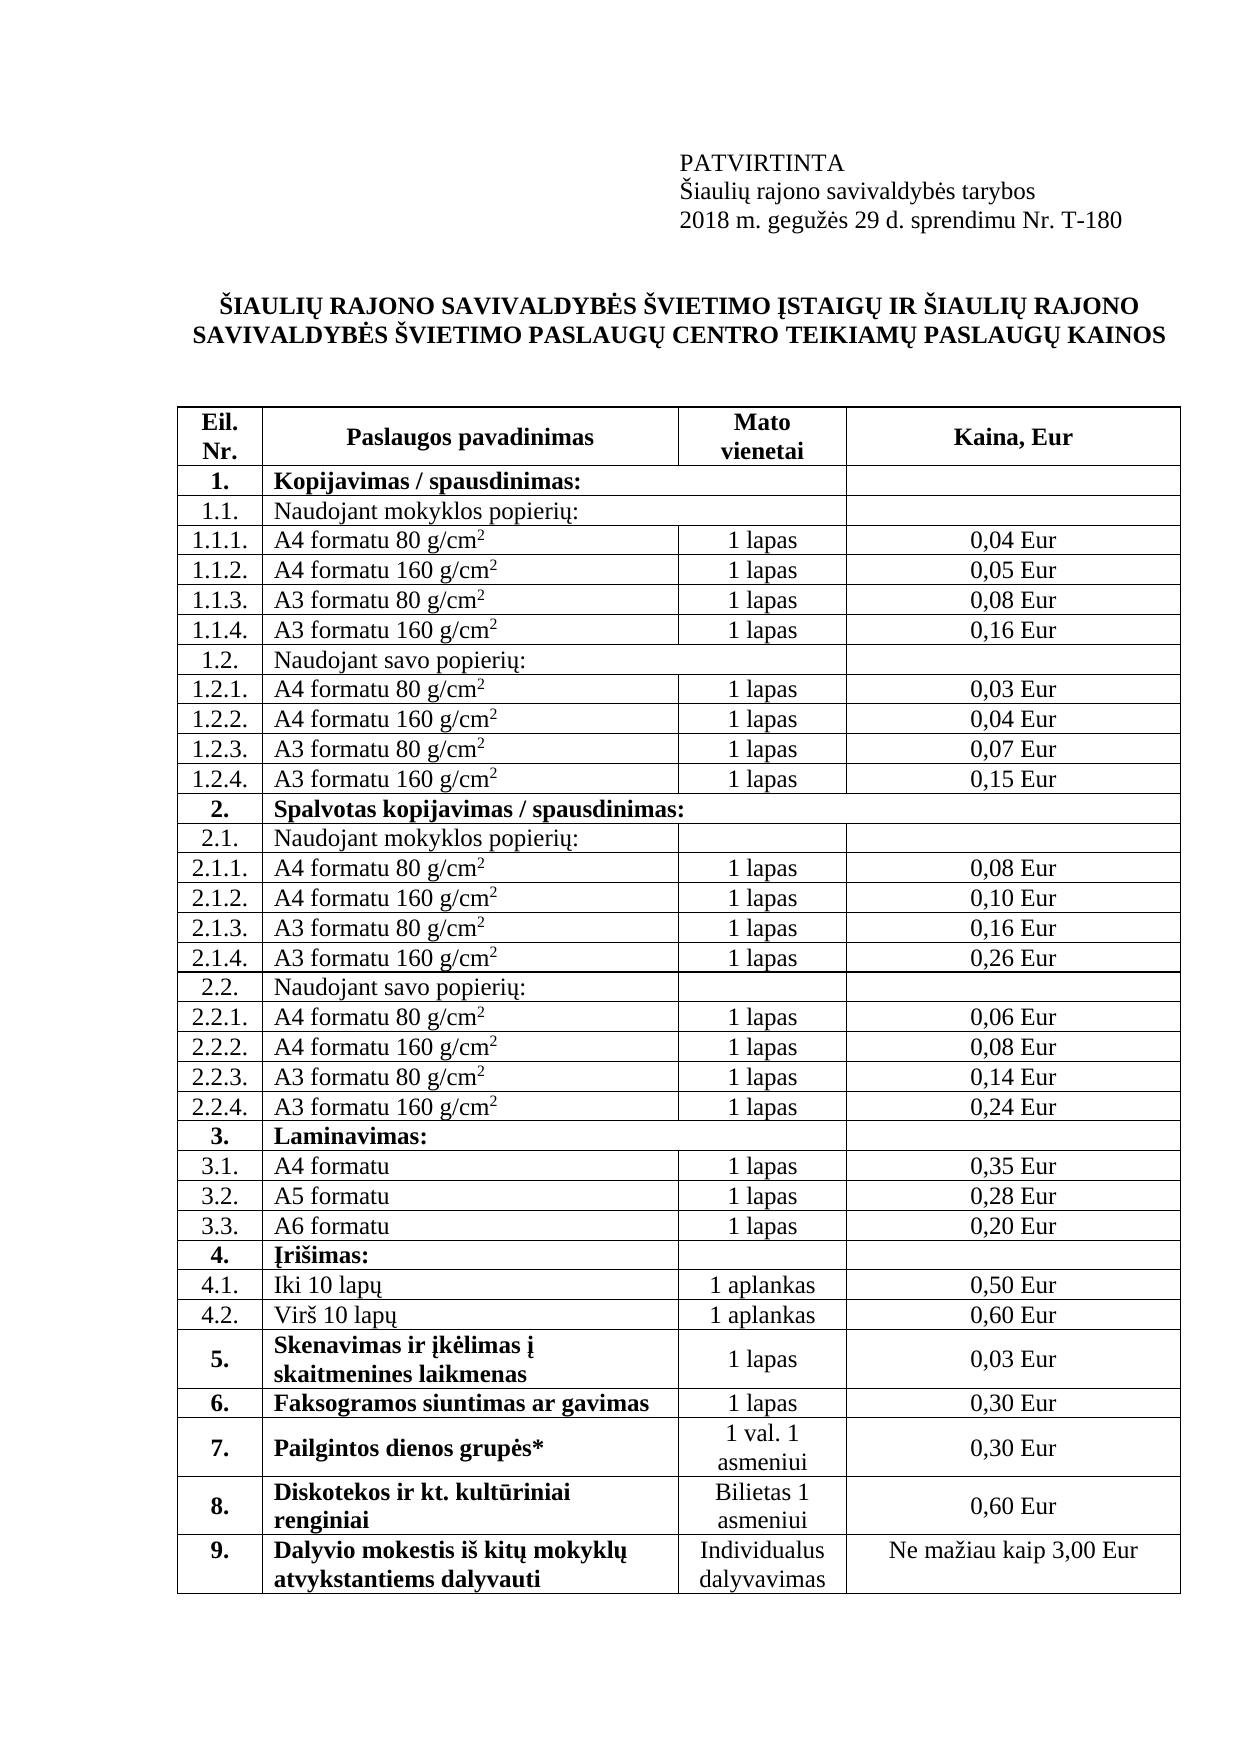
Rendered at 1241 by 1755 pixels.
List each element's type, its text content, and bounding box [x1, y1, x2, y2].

table_cell 1 lapas [679, 1211, 846, 1239]
table_cell Skenavimas ir įkėlimas į skaitmenines laikmenas [263, 1330, 678, 1387]
table_cell 1 lapas [679, 1330, 846, 1387]
table_cell 2.2.3. [178, 1062, 262, 1091]
table_cell 3.2. [178, 1181, 262, 1210]
table_cell 1 aplankas [679, 1270, 846, 1299]
table_cell 0,28 Eur [847, 1181, 1180, 1210]
table_cell 1.1.1. [178, 526, 262, 554]
table_cell 0,03 Eur [847, 1330, 1180, 1387]
table_cell Faksogramos siuntimas ar gavimas [263, 1389, 678, 1417]
table_cell 0,24 Eur [847, 1092, 1180, 1120]
table_header Kaina, Eur [847, 408, 1180, 465]
table_cell 1.2.2. [178, 704, 262, 733]
table_cell 2.2. [178, 973, 262, 1001]
table_cell A3 formatu 160 g/cm2 [263, 1092, 678, 1120]
table_cell [679, 824, 846, 852]
table_cell Virš 10 lapų [263, 1300, 678, 1329]
table_cell A4 formatu [263, 1151, 678, 1180]
table_cell Pailgintos dienos grupės* [263, 1418, 678, 1476]
table_cell 3.3. [178, 1211, 262, 1239]
table_cell [847, 1241, 1180, 1269]
table_cell A3 formatu 80 g/cm2 [263, 585, 678, 614]
table_cell [847, 973, 1180, 1001]
table_cell 1.2. [178, 645, 262, 673]
table_cell A4 formatu 160 g/cm2 [263, 883, 678, 912]
table_cell 0,60 Eur [847, 1300, 1180, 1329]
table_cell Spalvotas kopijavimas / spausdinimas: [263, 794, 1180, 822]
table_cell [847, 1121, 1180, 1150]
table_cell 0,08 Eur [847, 1032, 1180, 1061]
table_cell Ne mažiau kaip 3,00 Eur [847, 1535, 1180, 1593]
table_cell 0,16 Eur [847, 913, 1180, 942]
table_cell A3 formatu 80 g/cm2 [263, 734, 678, 763]
table_cell [847, 496, 1180, 524]
table_cell 0,14 Eur [847, 1062, 1180, 1091]
table_cell 9. [178, 1535, 262, 1593]
table_cell 6. [178, 1389, 262, 1417]
table_cell 2.1.4. [178, 943, 262, 971]
table_cell 0,04 Eur [847, 526, 1180, 554]
table_cell 1.2.1. [178, 675, 262, 703]
table_cell 0,04 Eur [847, 704, 1180, 733]
table_header Mato vienetai [679, 408, 846, 465]
table_cell A3 formatu 160 g/cm2 [263, 943, 678, 971]
table_cell 0,03 Eur [847, 675, 1180, 703]
table_cell 1 lapas [679, 1002, 846, 1031]
table_cell 2. [178, 794, 262, 822]
table_cell 2.1.2. [178, 883, 262, 912]
table_cell 0,06 Eur [847, 1002, 1180, 1031]
table_cell 0,30 Eur [847, 1418, 1180, 1476]
text Šiaulių rajono savivaldybės tarybos [177, 176, 1167, 205]
table_cell Individualus dalyvavimas [679, 1535, 846, 1593]
table_cell A3 formatu 160 g/cm2 [263, 615, 678, 644]
table_cell 0,35 Eur [847, 1151, 1180, 1180]
table_cell Dalyvio mokestis iš kitų mokyklų atvykstantiems dalyvauti [263, 1535, 678, 1593]
table_cell A3 formatu 80 g/cm2 [263, 1062, 678, 1091]
table_cell 1 lapas [679, 555, 846, 584]
table_cell Diskotekos ir kt. kultūriniai renginiai [263, 1477, 678, 1534]
table_cell 1 lapas [679, 585, 846, 614]
table_cell 1 lapas [679, 1092, 846, 1120]
table_cell 1 lapas [679, 1032, 846, 1061]
table_cell Kopijavimas / spausdinimas: [263, 466, 846, 495]
table_cell Įrišimas: [263, 1241, 678, 1269]
table_cell 4. [178, 1241, 262, 1269]
table_cell 3.1. [178, 1151, 262, 1180]
table_cell 1.1.4. [178, 615, 262, 644]
table_cell 1 lapas [679, 853, 846, 882]
table_cell Naudojant mokyklos popierių: [263, 824, 678, 852]
text 2018 m. gegužės 29 d. sprendimu Nr. T-180 [177, 205, 1167, 234]
table_cell 1 lapas [679, 1062, 846, 1091]
table_cell A4 formatu 160 g/cm2 [263, 555, 678, 584]
table_cell 1.1.2. [178, 555, 262, 584]
table_header Eil. Nr. [178, 408, 262, 465]
table_cell Naudojant savo popierių: [263, 645, 846, 673]
table_cell 0,26 Eur [847, 943, 1180, 971]
table_cell Naudojant mokyklos popierių: [263, 496, 846, 524]
table_cell 0,60 Eur [847, 1477, 1180, 1534]
table_cell Laminavimas: [263, 1121, 846, 1150]
table_cell 5. [178, 1330, 262, 1387]
table_cell 1 lapas [679, 1151, 846, 1180]
table_cell 0,30 Eur [847, 1389, 1180, 1417]
table_cell 1 val. 1 asmeniui [679, 1418, 846, 1476]
table_cell 0,20 Eur [847, 1211, 1180, 1239]
table_cell 0,10 Eur [847, 883, 1180, 912]
table_cell 1 lapas [679, 615, 846, 644]
table_cell 0,08 Eur [847, 585, 1180, 614]
table_cell 2.1. [178, 824, 262, 852]
table_cell 1 lapas [679, 704, 846, 733]
table_cell [679, 973, 846, 1001]
table_cell 3. [178, 1121, 262, 1150]
table_cell 0,50 Eur [847, 1270, 1180, 1299]
table_cell 8. [178, 1477, 262, 1534]
table_cell 1 lapas [679, 883, 846, 912]
table_cell A4 formatu 80 g/cm2 [263, 1002, 678, 1031]
table_cell A4 formatu 80 g/cm2 [263, 675, 678, 703]
table_cell 1 lapas [679, 1181, 846, 1210]
table_cell A3 formatu 160 g/cm2 [263, 764, 678, 793]
table_cell 0,15 Eur [847, 764, 1180, 793]
table_cell 1 lapas [679, 913, 846, 942]
table_cell 7. [178, 1418, 262, 1476]
table_cell A4 formatu 160 g/cm2 [263, 704, 678, 733]
table_cell 2.2.4. [178, 1092, 262, 1120]
table_cell 1 lapas [679, 1389, 846, 1417]
text PATVIRTINTA [177, 148, 1167, 176]
table_cell A4 formatu 80 g/cm2 [263, 853, 678, 882]
table_cell 2.1.1. [178, 853, 262, 882]
table_cell A5 formatu [263, 1181, 678, 1210]
table_cell 1 lapas [679, 526, 846, 554]
table_cell 1 lapas [679, 675, 846, 703]
table_cell A4 formatu 80 g/cm2 [263, 526, 678, 554]
table_cell [847, 466, 1180, 495]
table_cell [679, 1241, 846, 1269]
text ŠIAULIŲ RAJONO SAVIVALDYBĖS ŠVIETIMO ĮSTAIGŲ IR ŠIAULIŲ RAJONO SAVIVALDYBĖS ŠVIETIMO PASLAUGŲ CENTRO TEIKIAMŲ PASLAUGŲ KAINOS [177, 291, 1181, 349]
table_cell Iki 10 lapų [263, 1270, 678, 1299]
table_cell [847, 824, 1180, 852]
table_cell A4 formatu 160 g/cm2 [263, 1032, 678, 1061]
table_cell A3 formatu 80 g/cm2 [263, 913, 678, 942]
table_cell 2.2.1. [178, 1002, 262, 1031]
table_cell 1 lapas [679, 943, 846, 971]
table_cell 4.1. [178, 1270, 262, 1299]
table_cell Bilietas 1 asmeniui [679, 1477, 846, 1534]
table_cell 2.1.3. [178, 913, 262, 942]
table_cell Naudojant savo popierių: [263, 973, 678, 1001]
table_cell 0,07 Eur [847, 734, 1180, 763]
table_cell 0,05 Eur [847, 555, 1180, 584]
table_cell 0,08 Eur [847, 853, 1180, 882]
table_cell 1 lapas [679, 764, 846, 793]
table_cell 4.2. [178, 1300, 262, 1329]
table_cell 1. [178, 466, 262, 495]
table_cell 0,16 Eur [847, 615, 1180, 644]
table_cell 1.2.4. [178, 764, 262, 793]
table_cell 1 lapas [679, 734, 846, 763]
table_cell 2.2.2. [178, 1032, 262, 1061]
table_cell A6 formatu [263, 1211, 678, 1239]
table_header Paslaugos pavadinimas [263, 408, 678, 465]
table_cell 1 aplankas [679, 1300, 846, 1329]
table_cell 1.1. [178, 496, 262, 524]
table_cell 1.1.3. [178, 585, 262, 614]
table_cell 1.2.3. [178, 734, 262, 763]
table_cell [847, 645, 1180, 673]
